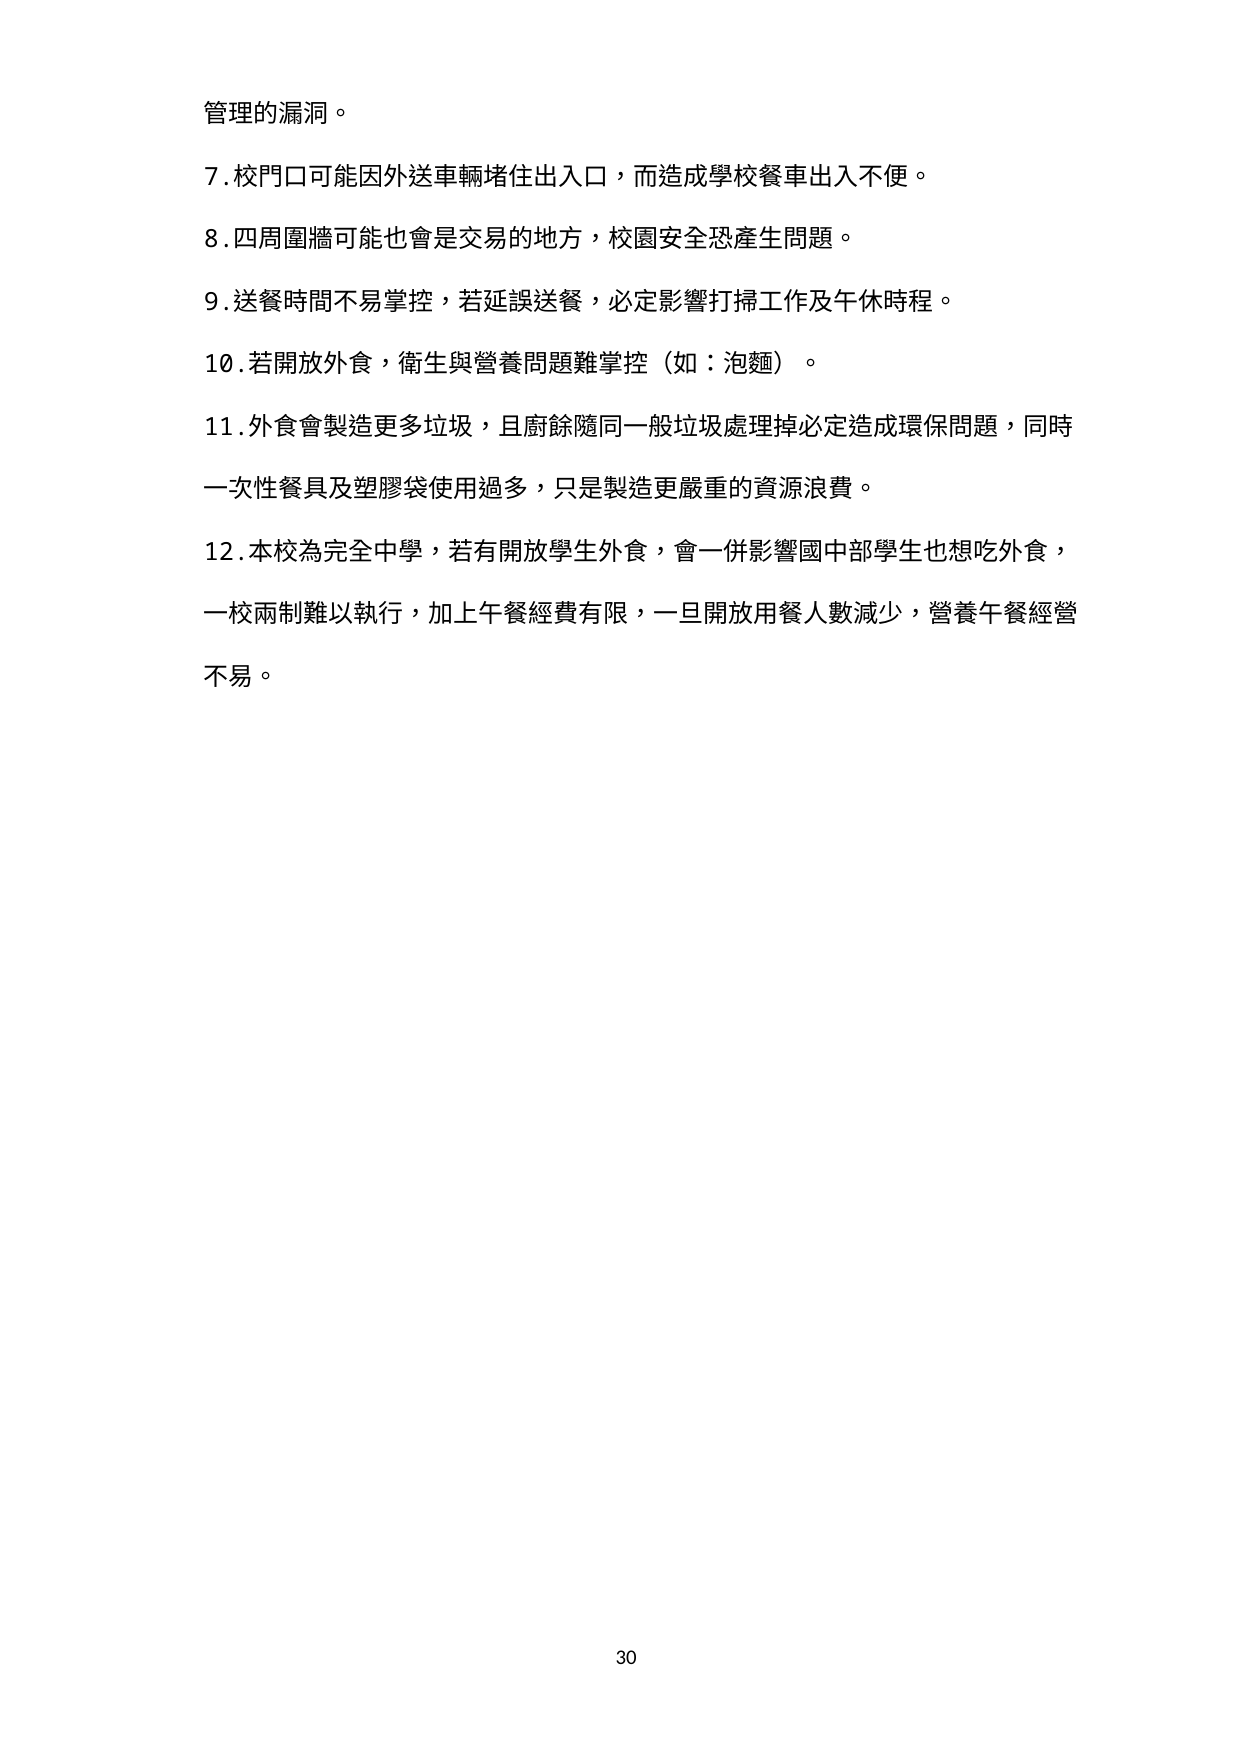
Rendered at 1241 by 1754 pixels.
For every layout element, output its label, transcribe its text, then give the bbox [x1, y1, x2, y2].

text 7.校門口可能因外送車輛堵住出入口，而造成學校餐車出入不便。 [203, 133, 1098, 195]
text 管理的漏洞。 [203, 70, 1098, 133]
text 9.送餐時間不易掌控，若延誤送餐，必定影響打掃工作及午休時程。 [203, 258, 1098, 320]
text 8.四周圍牆可能也會是交易的地方，校園安全恐產生問題。 [203, 195, 1098, 258]
text 12.本校為完全中學，若有開放學生外食，會一併影響國中部學生也想吃外食，一校兩制難以執行，加上午餐經費有限，一旦開放用餐人數減少，營養午餐經營不易。 [203, 508, 1098, 695]
text 11.外食會製造更多垃圾，且廚餘隨同一般垃圾處理掉必定造成環保問題，同時一次性餐具及塑膠袋使用過多，只是製造更嚴重的資源浪費。 [203, 383, 1098, 508]
text 10.若開放外食，衛生與營養問題難掌控（如：泡麵）。 [203, 320, 1098, 383]
